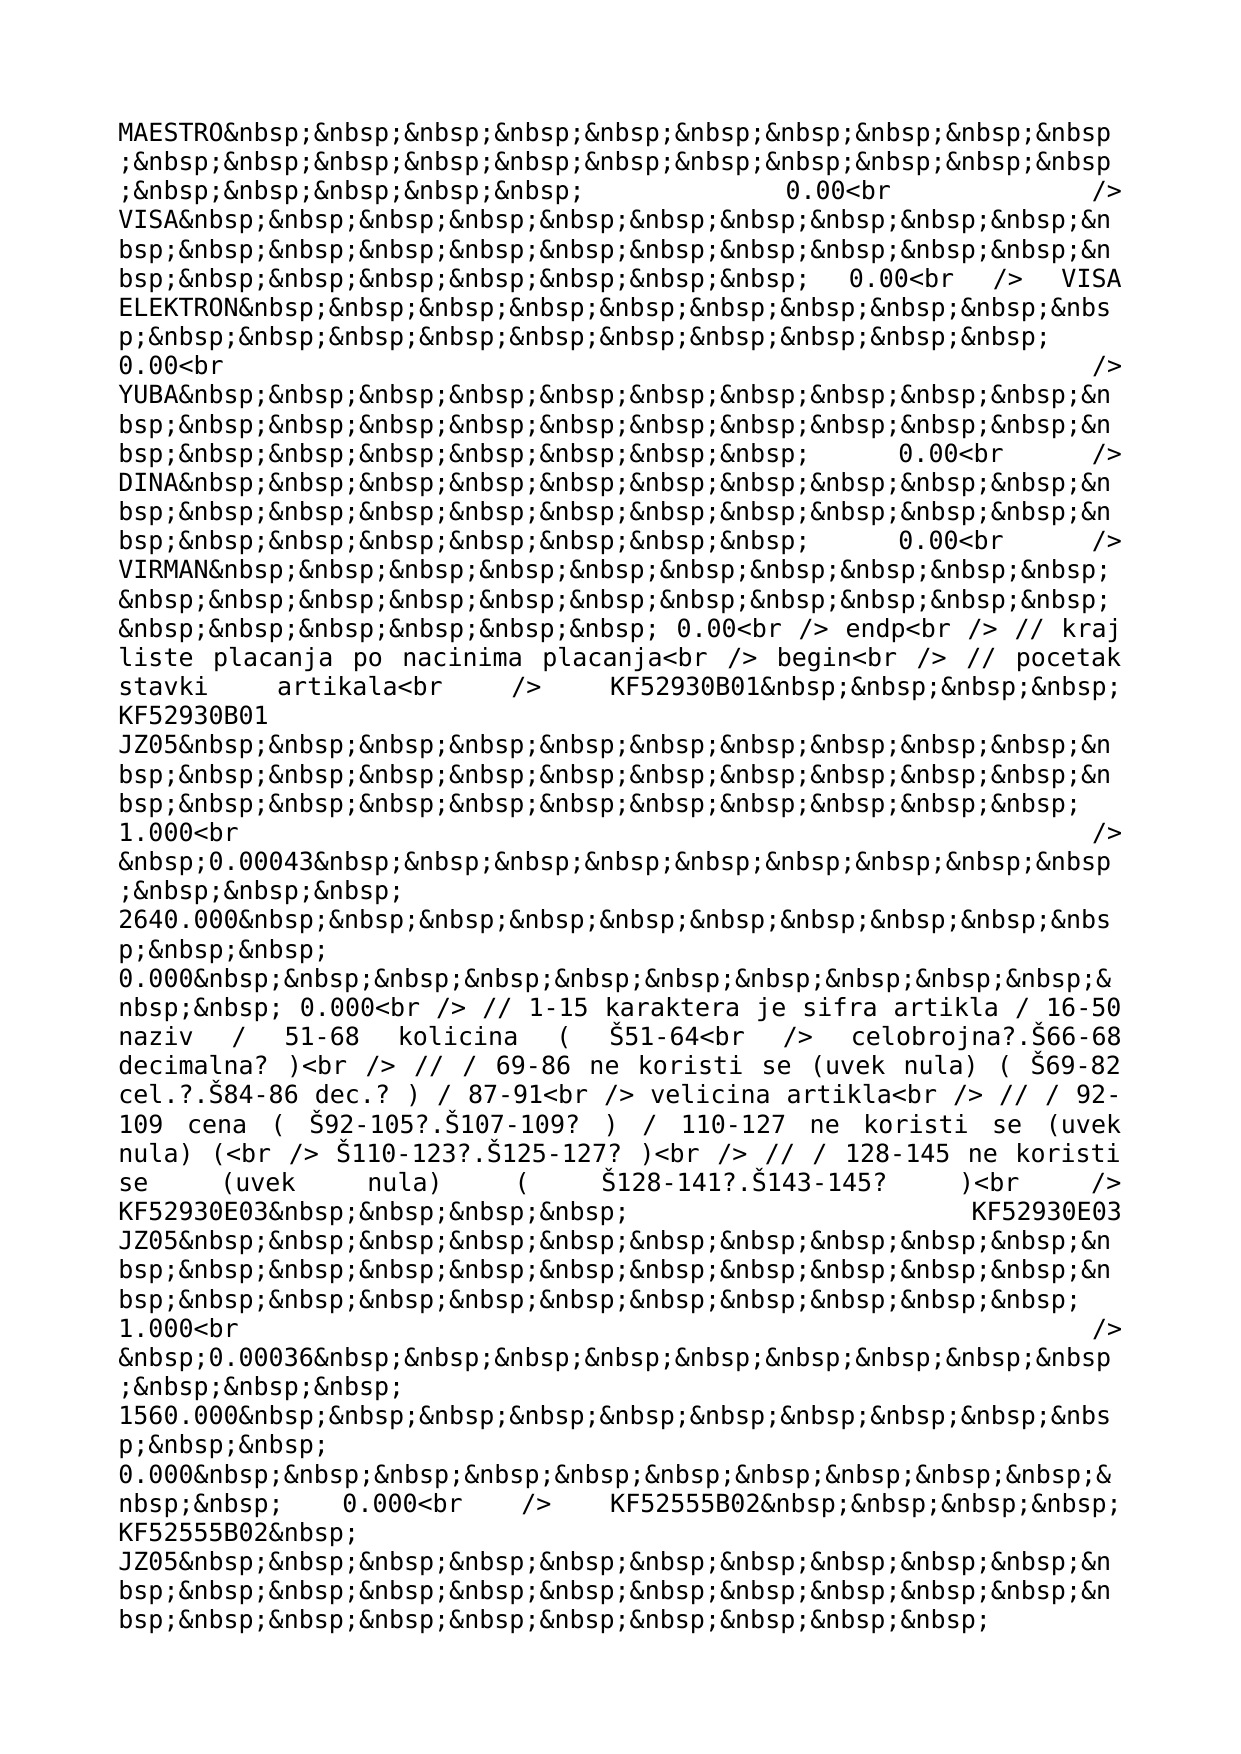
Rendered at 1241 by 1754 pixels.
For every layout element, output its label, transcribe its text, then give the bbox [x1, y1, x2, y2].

text MAESTRO&nbsp;&nbsp;&nbsp;&nbsp;&nbsp;&nbsp;&nbsp;&nbsp;&nbsp;&nbsp;&nbsp;&nbsp;&nbsp;&nbsp;&nbsp;&nbsp;&nbsp;&nbsp;&nbsp;&nbsp;&nbsp;&nbsp;&nbsp;&nbsp;&nbsp;&nbsp; 0.00<br /> VISA&nbsp;&nbsp;&nbsp;&nbsp;&nbsp;&nbsp;&nbsp;&nbsp;&nbsp;&nbsp;&nbsp;&nbsp;&nbsp;&nbsp;&nbsp;&nbsp;&nbsp;&nbsp;&nbsp;&nbsp;&nbsp;&nbsp;&nbsp;&nbsp;&nbsp;&nbsp;&nbsp;&nbsp;&nbsp; 0.00<br /> VISA ELEKTRON&nbsp;&nbsp;&nbsp;&nbsp;&nbsp;&nbsp;&nbsp;&nbsp;&nbsp;&nbsp;&nbsp;&nbsp;&nbsp;&nbsp;&nbsp;&nbsp;&nbsp;&nbsp;&nbsp;&nbsp; 0.00<br /> YUBA&nbsp;&nbsp;&nbsp;&nbsp;&nbsp;&nbsp;&nbsp;&nbsp;&nbsp;&nbsp;&nbsp;&nbsp;&nbsp;&nbsp;&nbsp;&nbsp;&nbsp;&nbsp;&nbsp;&nbsp;&nbsp;&nbsp;&nbsp;&nbsp;&nbsp;&nbsp;&nbsp;&nbsp;&nbsp; 0.00<br /> DINA&nbsp;&nbsp;&nbsp;&nbsp;&nbsp;&nbsp;&nbsp;&nbsp;&nbsp;&nbsp;&nbsp;&nbsp;&nbsp;&nbsp;&nbsp;&nbsp;&nbsp;&nbsp;&nbsp;&nbsp;&nbsp;&nbsp;&nbsp;&nbsp;&nbsp;&nbsp;&nbsp;&nbsp;&nbsp; 0.00<br /> VIRMAN&nbsp;&nbsp;&nbsp;&nbsp;&nbsp;&nbsp;&nbsp;&nbsp;&nbsp;&nbsp;&nbsp;&nbsp;&nbsp;&nbsp;&nbsp;&nbsp;&nbsp;&nbsp;&nbsp;&nbsp;&nbsp;&nbsp;&nbsp;&nbsp;&nbsp;&nbsp;&nbsp; 0.00<br /> endp<br /> // kraj liste placanja po nacinima placanja<br /> begin<br /> // pocetak stavki artikala<br /> KF52930B01&nbsp;&nbsp;&nbsp;&nbsp; KF52930B01 JZ05&nbsp;&nbsp;&nbsp;&nbsp;&nbsp;&nbsp;&nbsp;&nbsp;&nbsp;&nbsp;&nbsp;&nbsp;&nbsp;&nbsp;&nbsp;&nbsp;&nbsp;&nbsp;&nbsp;&nbsp;&nbsp;&nbsp;&nbsp;&nbsp;&nbsp;&nbsp;&nbsp;&nbsp;&nbsp;&nbsp;&nbsp;&nbsp; 1.000<br /> &nbsp;0.00043&nbsp;&nbsp;&nbsp;&nbsp;&nbsp;&nbsp;&nbsp;&nbsp;&nbsp;&nbsp;&nbsp;&nbsp; 2640.000&nbsp;&nbsp;&nbsp;&nbsp;&nbsp;&nbsp;&nbsp;&nbsp;&nbsp;&nbsp;&nbsp;&nbsp; 0.000&nbsp;&nbsp;&nbsp;&nbsp;&nbsp;&nbsp;&nbsp;&nbsp;&nbsp;&nbsp;&nbsp;&nbsp; 0.000<br /> // 1-15 karaktera je sifra artikla / 16-50 naziv / 51-68 kolicina ( Š51-64<br /> celobrojna?.Š66-68 decimalna? )<br /> // / 69-86 ne koristi se (uvek nula) ( Š69-82 cel.?.Š84-86 dec.? ) / 87-91<br /> velicina artikla<br /> // / 92-109 cena ( Š92-105?.Š107-109? ) / 110-127 ne koristi se (uvek nula) (<br /> Š110-123?.Š125-127? )<br /> // / 128-145 ne koristi se (uvek nula) ( Š128-141?.Š143-145? )<br /> KF52930E03&nbsp;&nbsp;&nbsp;&nbsp; KF52930E03 JZ05&nbsp;&nbsp;&nbsp;&nbsp;&nbsp;&nbsp;&nbsp;&nbsp;&nbsp;&nbsp;&nbsp;&nbsp;&nbsp;&nbsp;&nbsp;&nbsp;&nbsp;&nbsp;&nbsp;&nbsp;&nbsp;&nbsp;&nbsp;&nbsp;&nbsp;&nbsp;&nbsp;&nbsp;&nbsp;&nbsp;&nbsp;&nbsp; 1.000<br /> &nbsp;0.00036&nbsp;&nbsp;&nbsp;&nbsp;&nbsp;&nbsp;&nbsp;&nbsp;&nbsp;&nbsp;&nbsp;&nbsp; 1560.000&nbsp;&nbsp;&nbsp;&nbsp;&nbsp;&nbsp;&nbsp;&nbsp;&nbsp;&nbsp;&nbsp;&nbsp; 0.000&nbsp;&nbsp;&nbsp;&nbsp;&nbsp;&nbsp;&nbsp;&nbsp;&nbsp;&nbsp;&nbsp;&nbsp; 0.000<br /> KF52555B02&nbsp;&nbsp;&nbsp;&nbsp; KF52555B02&nbsp; JZ05&nbsp;&nbsp;&nbsp;&nbsp;&nbsp;&nbsp;&nbsp;&nbsp;&nbsp;&nbsp;&nbsp;&nbsp;&nbsp;&nbsp;&nbsp;&nbsp;&nbsp;&nbsp;&nbsp;&nbsp;&nbsp;&nbsp;&nbsp;&nbsp;&nbsp;&nbsp;&nbsp;&nbsp;&nbsp;&nbsp;&nbsp; [118, 118, 1122, 1635]
